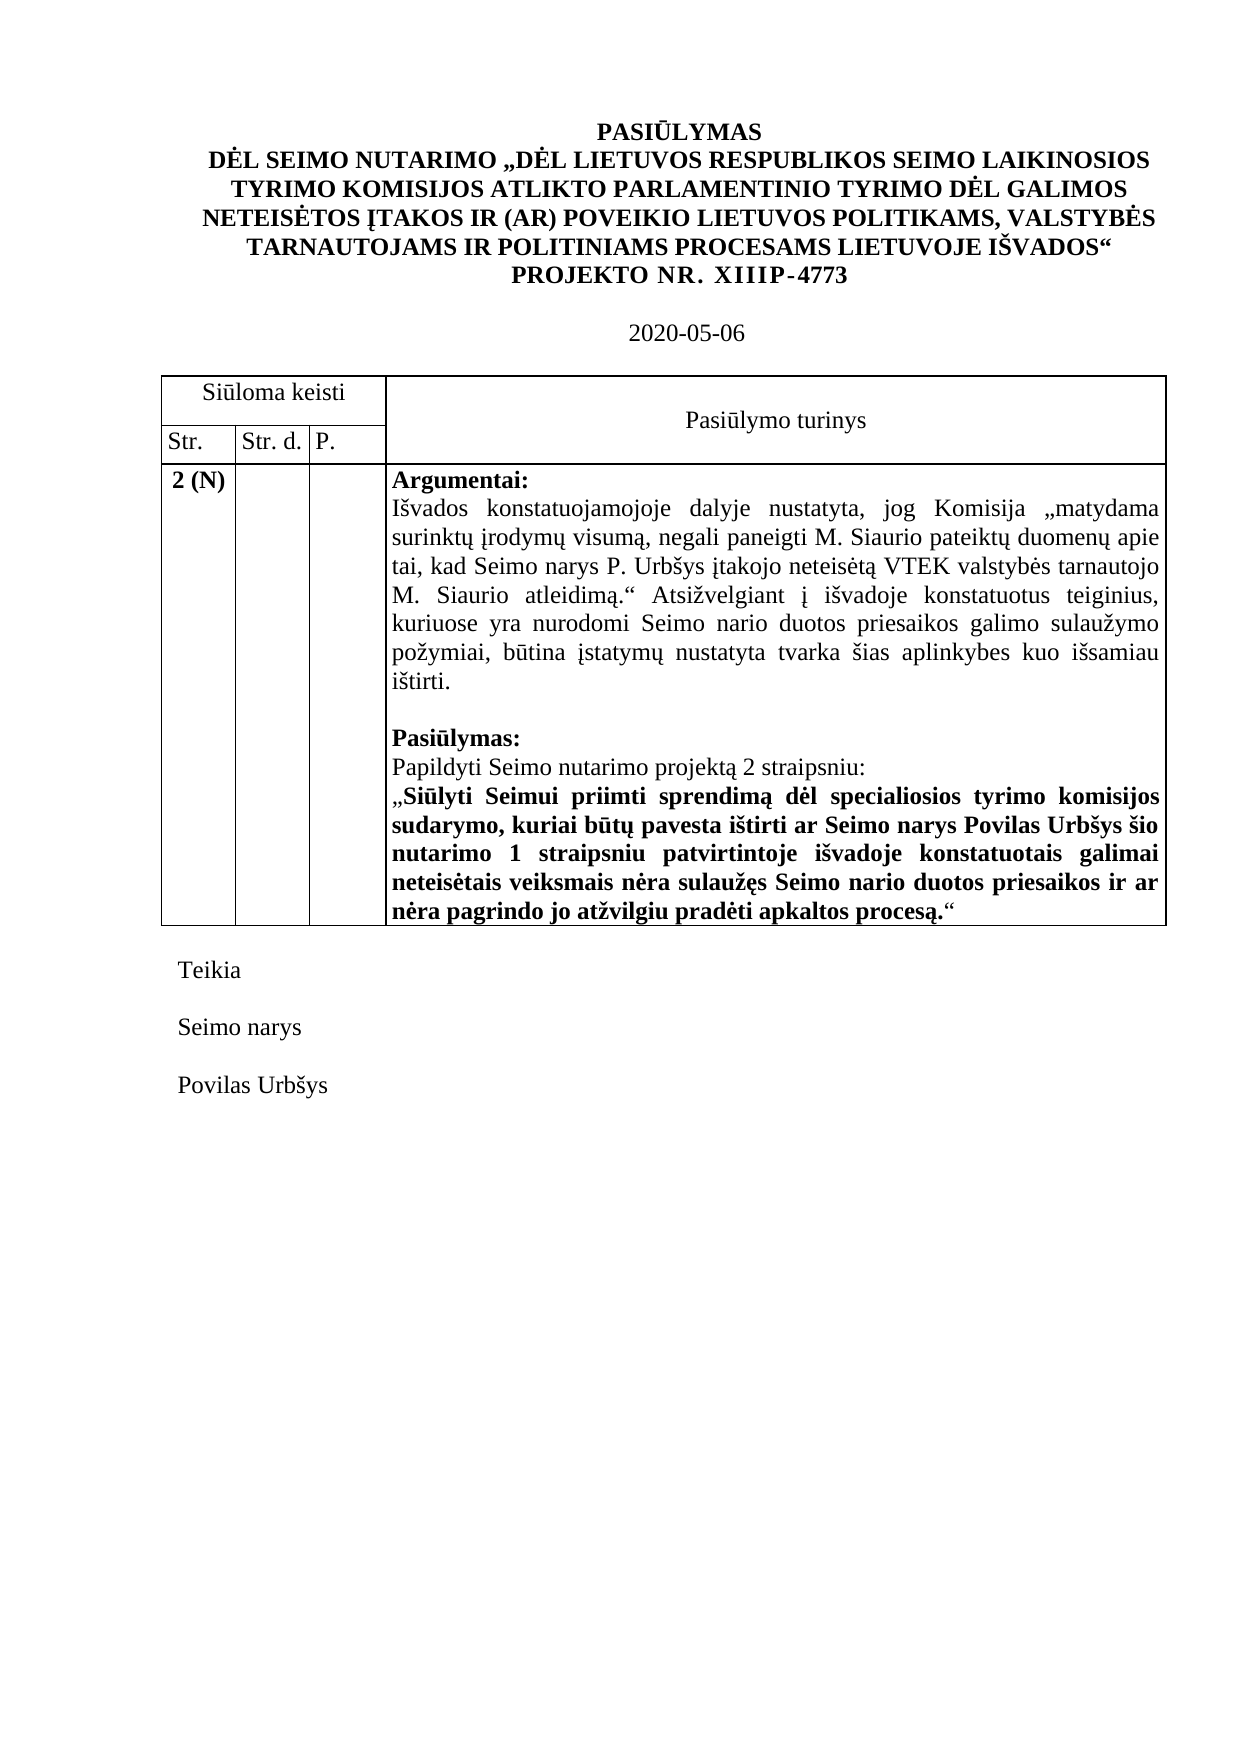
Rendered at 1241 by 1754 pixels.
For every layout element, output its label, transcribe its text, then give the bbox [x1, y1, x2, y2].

table_cell [236, 465, 309, 925]
table_cell 2 (N) [162, 465, 235, 925]
text Povilas Urbšys [177, 1070, 1181, 1099]
table_cell Str. d. [236, 426, 309, 463]
table_cell Str. [162, 426, 235, 463]
table_cell [310, 465, 385, 925]
table_header Pasiūlymo turinys [387, 377, 1165, 463]
text PASIŪLYMAS [177, 117, 1181, 145]
text Seimo narys [177, 1012, 1181, 1041]
table_cell Argumentai: Išvados konstatuojamojoje dalyje nustatyta, jog Komisija „matydama surinktų įrodymų visumą, negali paneigti M. Siaurio pateiktų duomenų apie tai, kad Seimo narys P. Urbšys įtakojo neteisėtą VTEK valstybės tarnautojo M. Siaurio atleidimą.“ Atsižvelgiant į išvadoje konstatuotus teiginius, kuriuose yra nurodomi Seimo nario duotos priesaikos galimo sulaužymo požymiai, būtina įstatymų nustatyta tvarka šias aplinkybes kuo išsamiau ištirti. Pasiūlymas: Papildyti Seimo nutarimo projektą 2 straipsniu: „Siūlyti Seimui priimti sprendimą dėl specialiosios tyrimo komisijos sudarymo, kuriai būtų pavesta ištirti ar Seimo narys Povilas Urbšys šio nutarimo 1 straipsniu patvirtintoje išvadoje konstatuotais galimai neteisėtais veiksmais nėra sulaužęs Seimo nario duotos priesaikos ir ar nėra pagrindo jo atžvilgiu pradėti apkaltos procesą.“ [387, 465, 1165, 925]
text 2020-05-06 [177, 318, 1181, 347]
text DĖL SEIMO NUTARIMO „DĖL LIETUVOS RESPUBLIKOS SEIMO LAIKINOSIOS TYRIMO KOMISIJOS ATLIKTO PARLAMENTINIO TYRIMO DĖL GALIMOS NETEISĖTOS ĮTAKOS IR (AR) POVEIKIO LIETUVOS POLITIKAMS, VALSTYBĖS TARNAUTOJAMS IR POLITINIAMS PROCESAMS LIETUVOJE IŠVADOS“ PROJEKTO NR. XIIIP-4773 [177, 145, 1181, 289]
table_cell P. [310, 426, 385, 463]
text Teikia [177, 955, 1181, 984]
table_header Siūloma keisti [162, 377, 385, 424]
